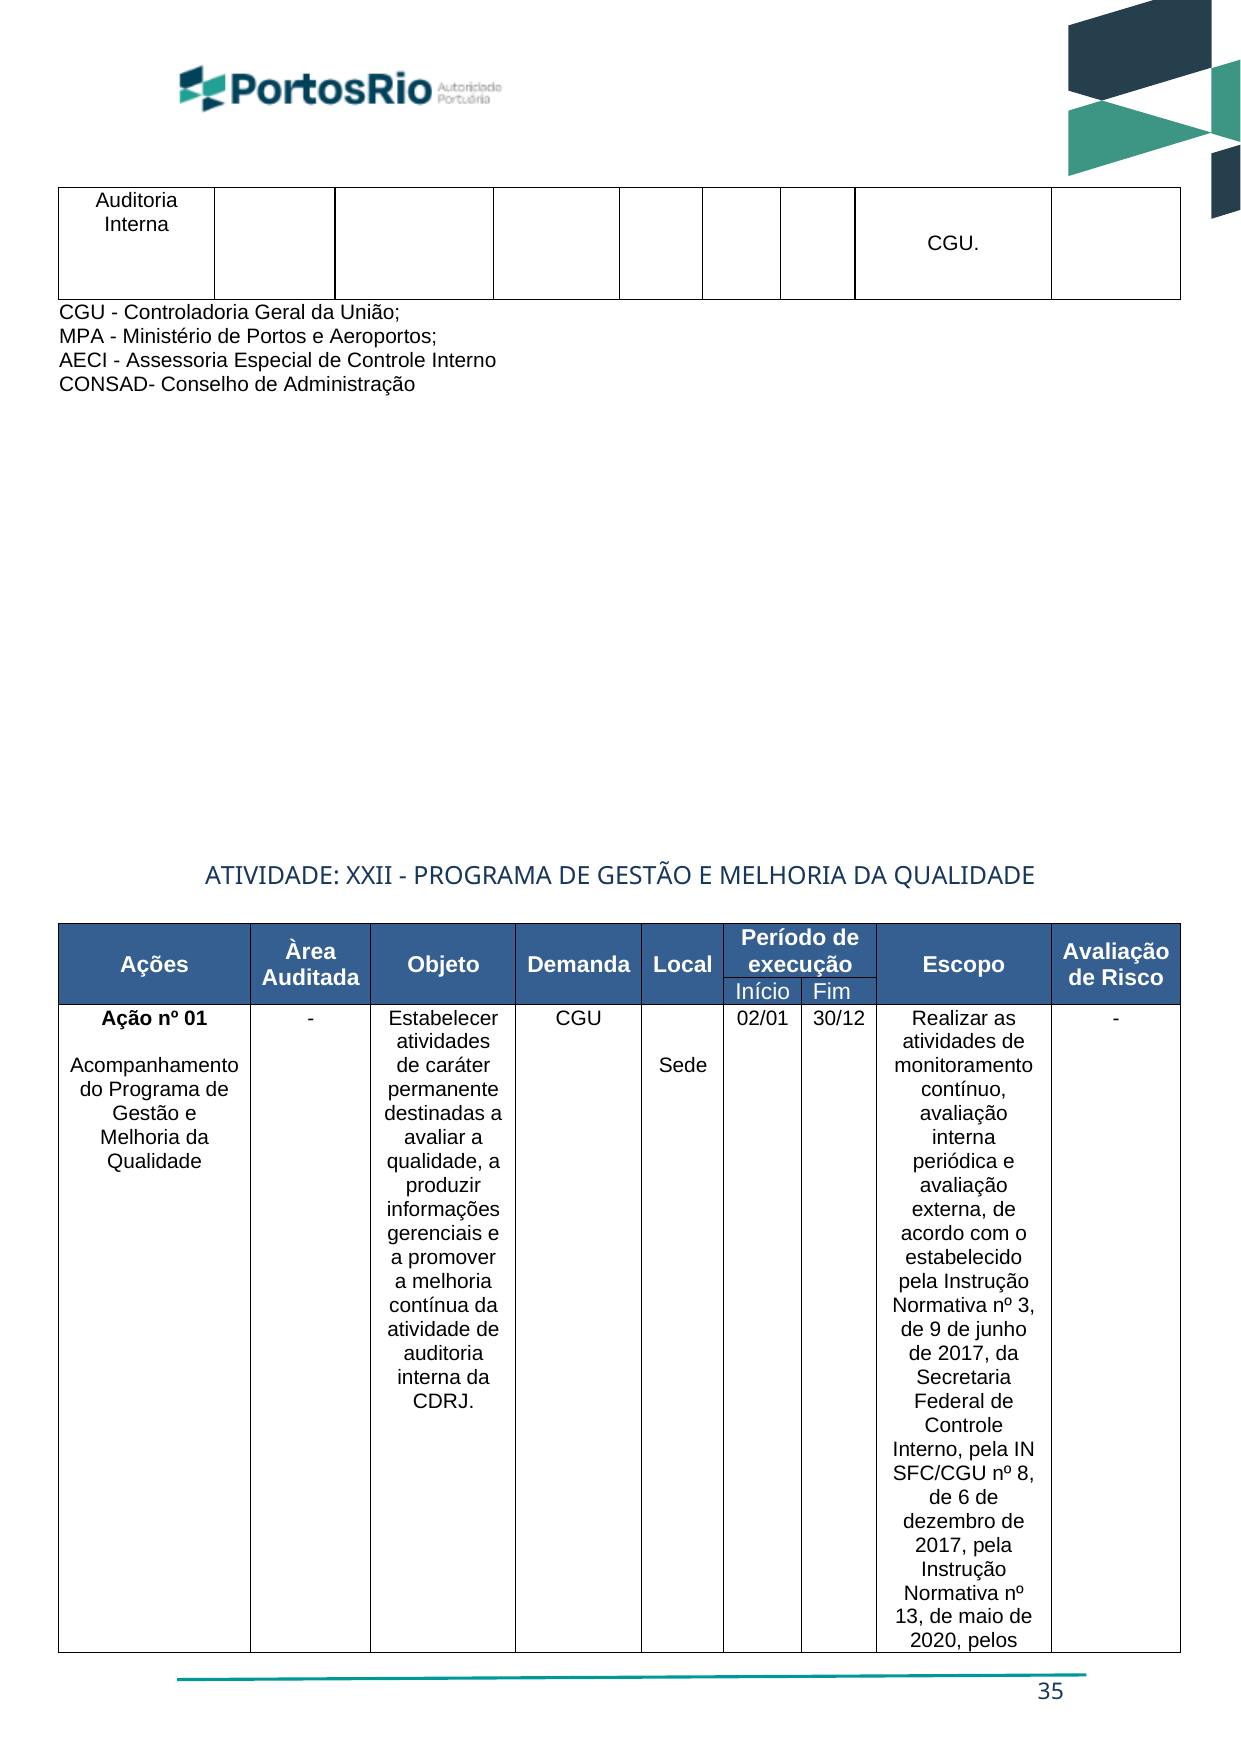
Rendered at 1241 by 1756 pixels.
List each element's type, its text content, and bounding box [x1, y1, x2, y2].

text CGU - Controladoria Geral da União; [59, 300, 1063, 323]
table_header Demanda [516, 924, 641, 1004]
table_cell - [1052, 1005, 1180, 1652]
table_cell Ação nº 01 Acompanhamento do Programa de Gestão e Melhoria da Qualidade [59, 1005, 250, 1652]
table_cell [494, 188, 619, 298]
table_cell 02/01 [724, 1005, 801, 1652]
table_header Escopo [877, 924, 1051, 1004]
table_cell - [215, 188, 334, 298]
table_header Avaliação de Risco [1052, 924, 1180, 1004]
table_cell Estabelecer atividades de caráter permanente destinadas a avaliar a qualidade, a produzir informações gerenciais e a promover a melhoria contínua da atividade de auditoria interna da CDRJ. [371, 1005, 515, 1652]
table_cell Realizar as atividades de monitoramento contínuo, avaliação interna periódica e avaliação externa, de acordo com o estabelecido pela Instrução Normativa nº 3, de 9 de junho de 2017, da Secretaria Federal de Controle Interno, pela IN SFC/CGU nº 8, de 6 de dezembro de 2017, pela Instrução Normativa nº 13, de maio de 2020, pelos [877, 1005, 1051, 1652]
table_cell Auditoria Interna [59, 188, 214, 298]
text AECI - Assessoria Especial de Controle Interno [59, 347, 1063, 371]
table_cell Sede [642, 1005, 723, 1652]
table_cell CGU. [856, 188, 1051, 298]
table_header Local [642, 924, 723, 1004]
text ATIVIDADE: XXII - PROGRAMA DE GESTÃO E MELHORIA DA QUALIDADE [177, 858, 1063, 892]
table_cell [620, 188, 702, 298]
table_cell [781, 188, 854, 298]
table_header Objeto [371, 924, 515, 1004]
table_cell - [251, 1005, 370, 1652]
table_header Período de execução [724, 924, 876, 977]
table_cell [703, 188, 780, 298]
table_cell Fim [802, 978, 876, 1004]
table_cell - [1052, 188, 1180, 298]
table_cell Início [724, 978, 801, 1004]
text MPA - Ministério de Portos e Aeroportos; [59, 323, 1063, 347]
table_header Àrea Auditada [251, 924, 370, 1004]
table_cell CGU [516, 1005, 641, 1652]
table_cell [336, 188, 493, 298]
table_header Ações [59, 924, 250, 1004]
table_cell 30/12 [802, 1005, 876, 1652]
text CONSAD- Conselho de Administração [59, 371, 1063, 395]
